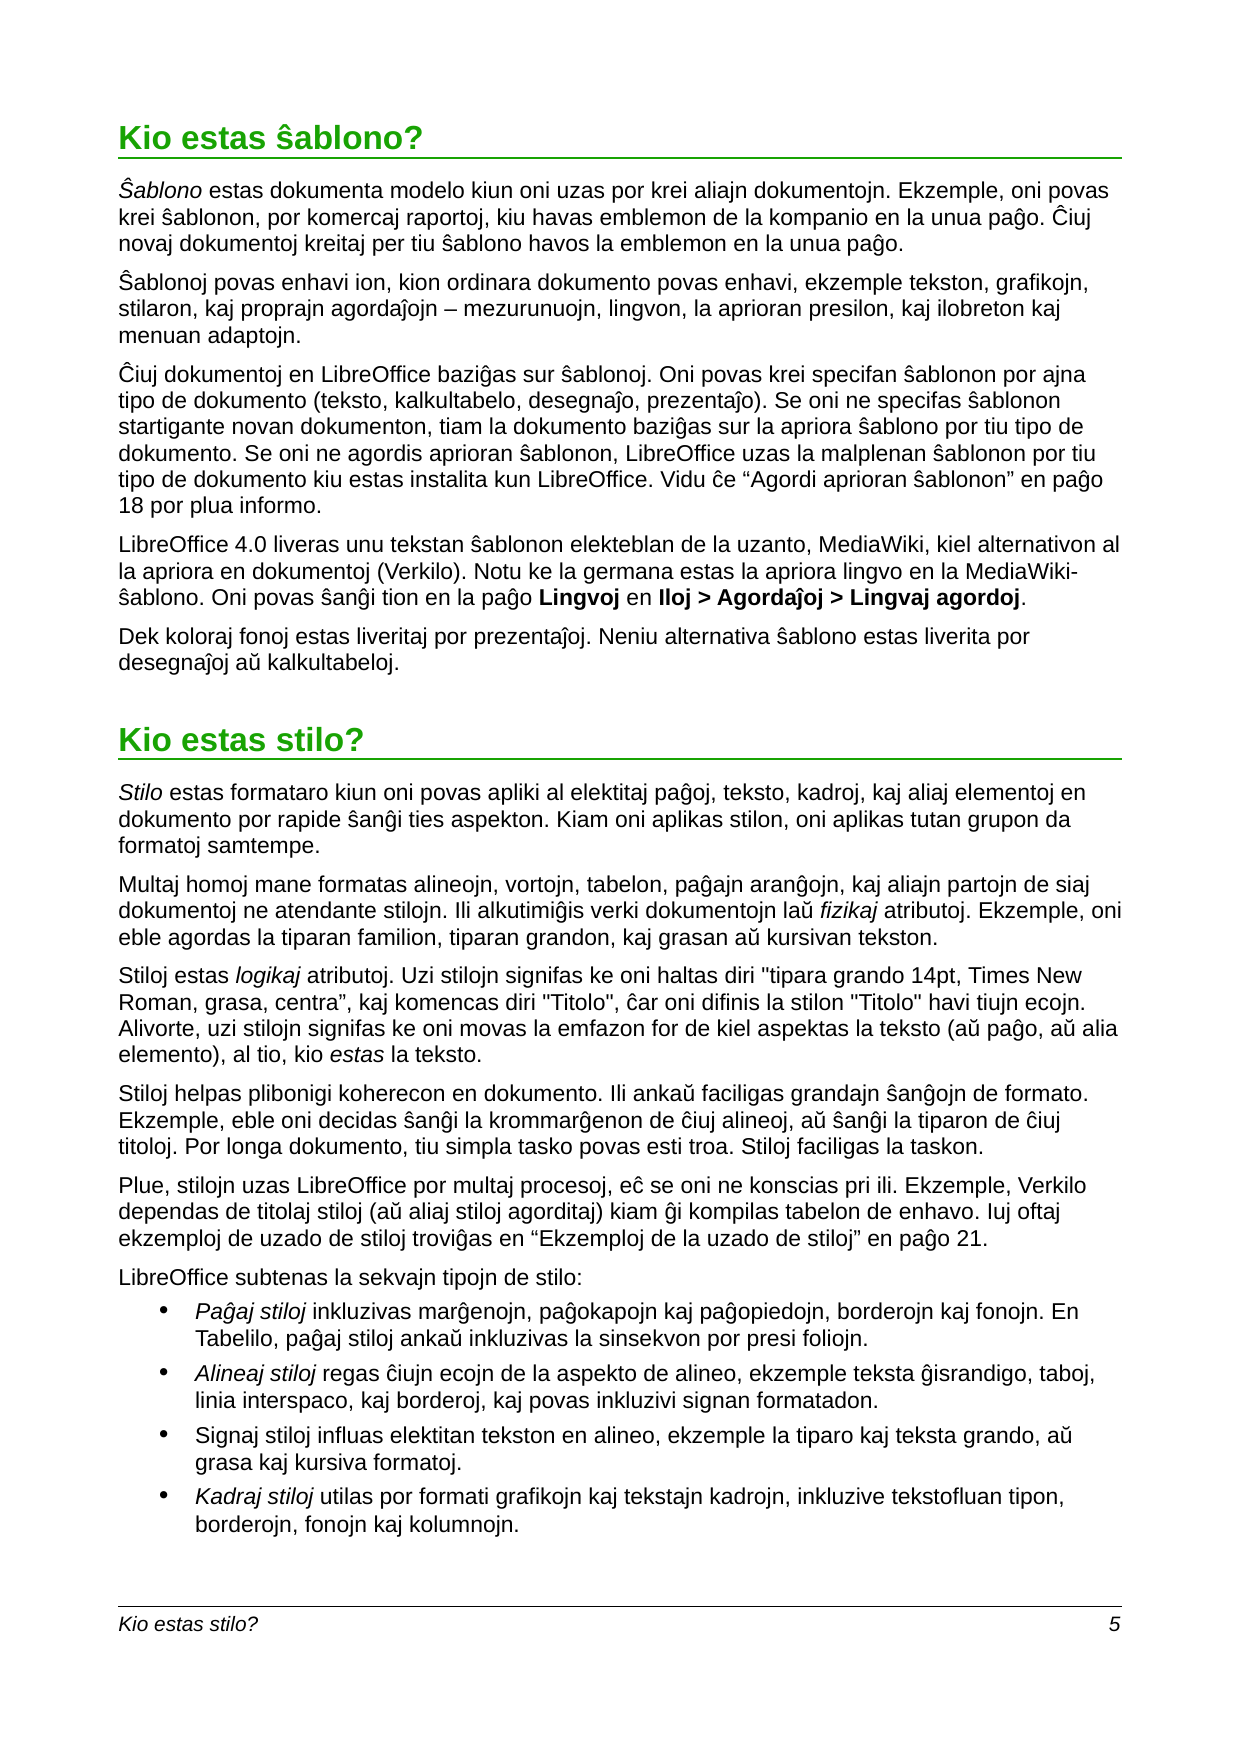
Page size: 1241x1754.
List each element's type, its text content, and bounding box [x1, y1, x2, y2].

list LibreOffice subtenas la sekvajn tipojn de stilo: [118, 1263, 1122, 1290]
list Signaj stiloj influas elektitan tekston en alineo, ekzemple la tiparo kaj teksta grando, aŭ grasa kaj kursiva formatoj. [156, 1420, 1122, 1475]
text Stiloj estas logikaj atributoj. Uzi stilojn signifas ke oni haltas diri "tipara grando 14pt, Times New Roman, grasa, centra”, kaj komencas diri "Titolo", ĉar oni difinis la stilon "Titolo" havi tiujn ecojn. Alivorte, uzi stilojn signifas ke oni movas la emfazon for de kiel aspektas la teksto (aŭ paĝo, aŭ alia elemento), al tio, kio estas la teksto. [118, 962, 1122, 1068]
text Multaj homoj mane formatas alineojn, vortojn, tabelon, paĝajn aranĝojn, kaj aliajn partojn de siaj dokumentoj ne atendante stilojn. Ili alkutimiĝis verki dokumentojn laŭ fizikaj atributoj. Ekzemple, oni eble agordas la tiparan familion, tiparan grandon, kaj grasan aŭ kursivan tekston. [118, 871, 1122, 950]
text Stiloj helpas plibonigi koherecon en dokumento. Ili ankaŭ faciligas grandajn ŝanĝojn de formato. Ekzemple, eble oni decidas ŝanĝi la krommarĝenon de ĉiuj alineoj, aŭ ŝanĝi la tiparon de ĉiuj titoloj. Por longa dokumento, tiu simpla tasko povas esti troa. Stiloj faciligas la taskon. [118, 1080, 1122, 1159]
list Kadraj stiloj utilas por formati grafikojn kaj tekstajn kadrojn, inkluzive tekstofluan tipon, borderojn, fonojn kaj kolumnojn. [156, 1482, 1122, 1537]
list Alineaj stiloj regas ĉiujn ecojn de la aspekto de alineo, ekzemple teksta ĝisrandigo, taboj, linia interspaco, kaj borderoj, kaj povas inkluzivi signan formatadon. [156, 1358, 1122, 1413]
text Ŝablono estas dokumenta modelo kiun oni uzas por krei aliajn dokumentojn. Ekzemple, oni povas krei ŝablonon, por komercaj raportoj, kiu havas emblemon de la kompanio en la unua paĝo. Ĉiuj novaj dokumentoj kreitaj per tiu ŝablono havos la emblemon en la unua paĝo. [118, 177, 1122, 257]
text Dek koloraj fonoj estas liveritaj por prezentaĵoj. Neniu alternativa ŝablono estas liverita por desegnaĵoj aŭ kalkultabeloj. [118, 623, 1122, 676]
text Plue, stilojn uzas LibreOffice por multaj procesoj, eĉ se oni ne konscias pri ili. Ekzemple, Verkilo dependas de titolaj stiloj (aŭ aliaj stiloj agorditaj) kiam ĝi kompilas tabelon de enhavo. Iuj oftaj ekzemploj de uzado de stiloj troviĝas en “Ekzemploj de la uzado de stiloj” en paĝo 21. [118, 1172, 1122, 1251]
text Stilo estas formataro kiun oni povas apliki al elektitaj paĝoj, teksto, kadroj, kaj aliaj elementoj en dokumento por rapide ŝanĝi ties aspekton. Kiam oni aplikas stilon, oni aplikas tutan grupon da formatoj samtempe. [118, 779, 1122, 858]
text LibreOffice 4.0 liveras unu tekstan ŝablonon elekteblan de la uzanto, MediaWiki, kiel alternativon al la apriora en dokumentoj (Verkilo). Notu ke la germana estas la apriora lingvo en la MediaWiki-ŝablono. Oni povas ŝanĝi tion en la paĝo Lingvoj en Iloj > Agordaĵoj > Lingvaj agordoj. [118, 531, 1122, 610]
text Ŝablonoj povas enhavi ion, kion ordinara dokumento povas enhavi, ekzemple tekston, grafikojn, stilaron, kaj proprajn agordaĵojn – mezurunuojn, lingvon, la aprioran presilon, kaj ilobreton kaj menuan adaptojn. [118, 269, 1122, 348]
subtitle Kio estas ŝablono? [118, 118, 1122, 157]
subtitle Kio estas stilo? [118, 720, 1122, 758]
text Ĉiuj dokumentoj en LibreOffice baziĝas sur ŝablonoj. Oni povas krei specifan ŝablonon por ajna tipo de dokumento (teksto, kalkultabelo, desegnaĵo, prezentaĵo). Se oni ne specifas ŝablonon startigante novan dokumenton, tiam la dokumento baziĝas sur la apriora ŝablono por tiu tipo de dokumento. Se oni ne agordis aprioran ŝablonon, LibreOffice uzas la malplenan ŝablonon por tiu tipo de dokumento kiu estas instalita kun LibreOffice. Vidu ĉe “Agordi aprioran ŝablonon” en paĝo 18 por plua informo. [118, 361, 1122, 519]
list Paĝaj stiloj inkluzivas marĝenojn, paĝokapojn kaj paĝopiedojn, borderojn kaj fonojn. En Tabelilo, paĝaj stiloj ankaŭ inkluzivas la sinsekvon por presi foliojn. [156, 1296, 1122, 1352]
